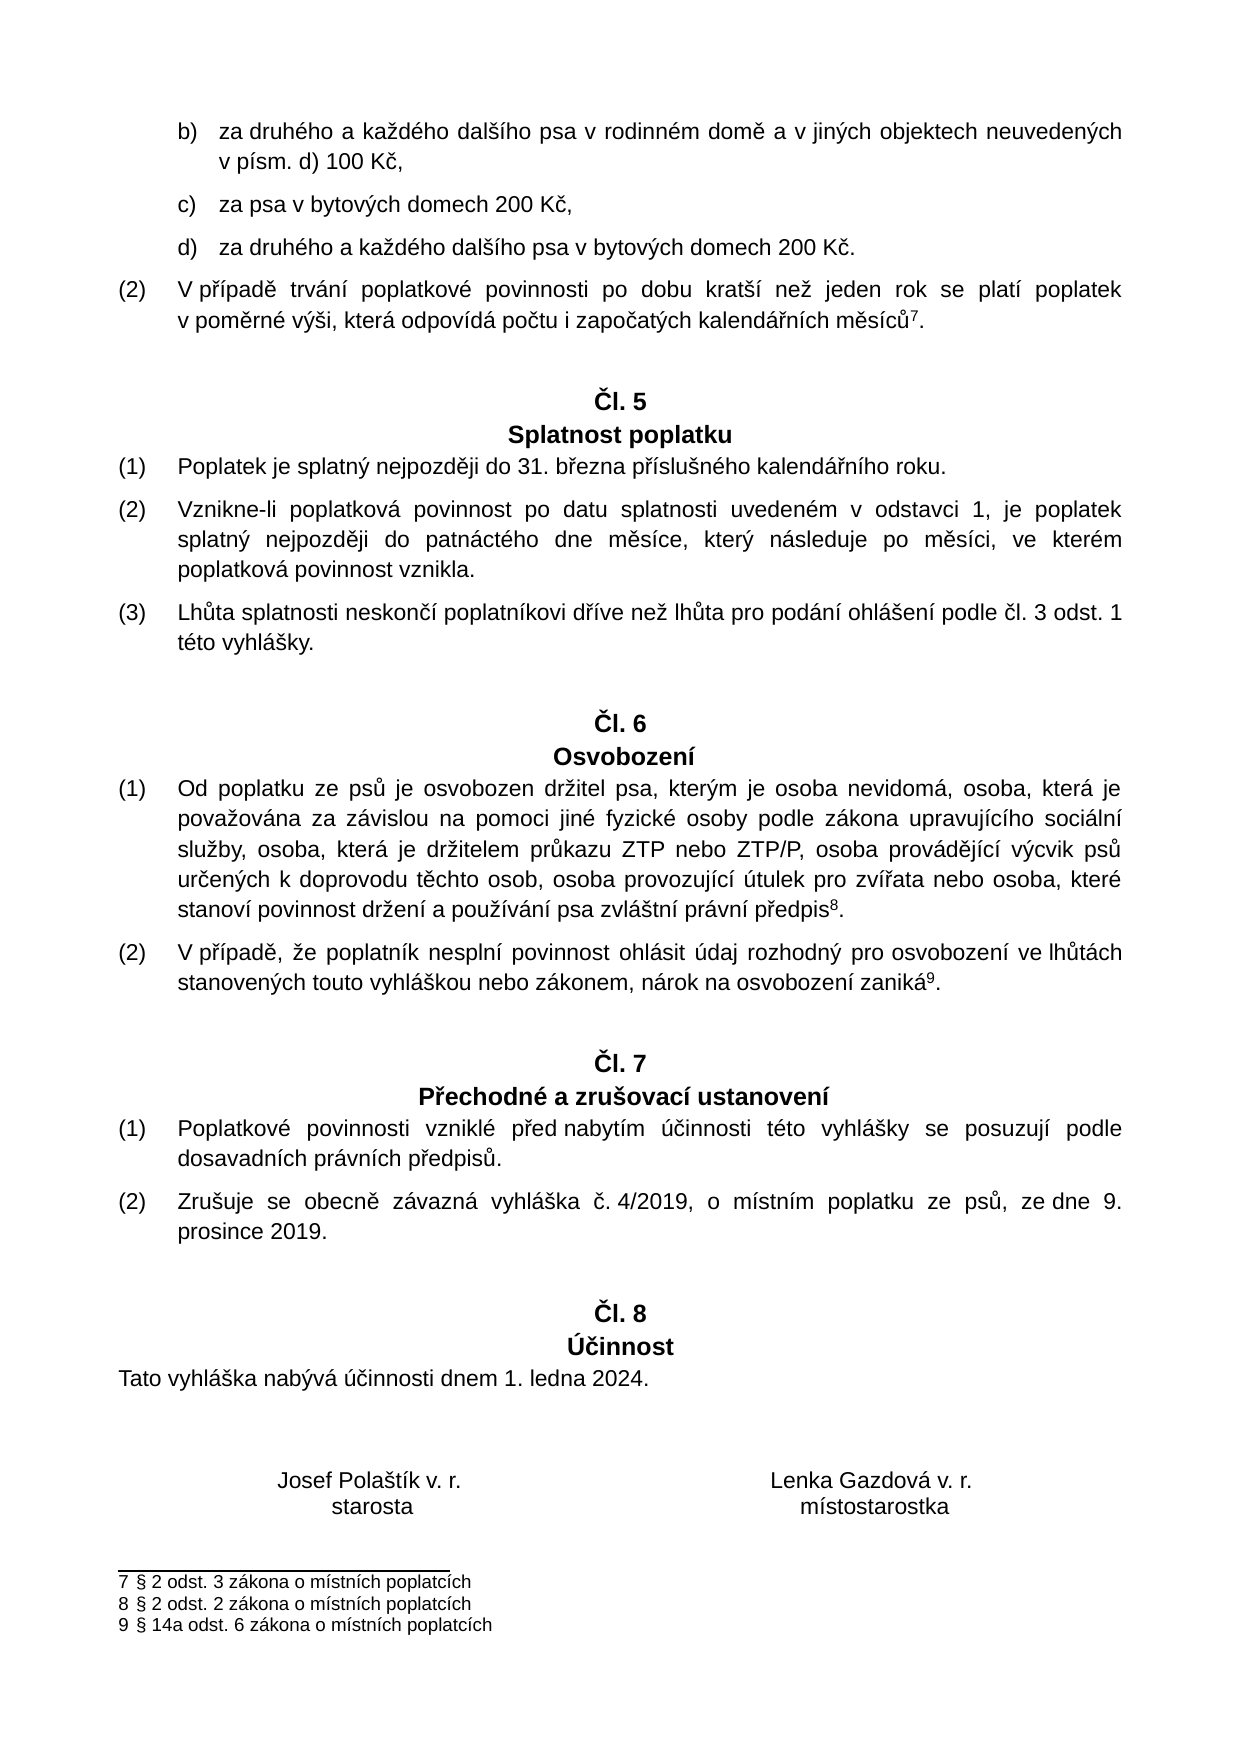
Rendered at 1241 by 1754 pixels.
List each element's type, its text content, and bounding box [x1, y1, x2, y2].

list za psa v bytových domech 200 Kč, [177, 191, 1122, 217]
list Vznikne-li poplatková povinnost po datu splatnosti uvedeném v odstavci 1, je poplatek splatný nejpozději do patnáctého dne měsíce, který následuje po měsíci, ve kterém poplatková povinnost vznikla. [118, 496, 1122, 582]
list § 2 odst. 3 zákona o místních poplatcích [118, 1571, 1122, 1592]
list V případě, že poplatník nesplní povinnost ohlásit údaj rozhodný pro osvobození ve lhůtách stanovených touto vyhláškou nebo zákonem, nárok na osvobození zaniká. [118, 939, 1122, 995]
list za druhého a každého dalšího psa v bytových domech 200 Kč. [177, 234, 1122, 260]
list Poplatek je splatný nejpozději do 31. března příslušného kalendářního roku. [118, 453, 1122, 479]
subtitle Čl. 7 Přechodné a zrušovací ustanovení [118, 1049, 1122, 1111]
list Zrušuje se obecně závazná vyhláška č. 4/2019, o místním poplatku ze psů, ze dne 9. prosince 2019. [118, 1188, 1122, 1245]
list Poplatkové povinnosti vzniklé před nabytím účinnosti této vyhlášky se posuzují podle dosavadních právních předpisů. [118, 1115, 1122, 1172]
list Lhůta splatnosti neskončí poplatníkovi dříve než lhůta pro podání ohlášení podle čl. 3 odst. 1 této vyhlášky. [118, 599, 1122, 655]
list Od poplatku ze psů je osvobozen držitel psa, kterým je osoba nevidomá, osoba, která je považována za závislou na pomoci jiné fyzické osoby podle zákona upravujícího sociální služby, osoba, která je držitelem průkazu ZTP nebo ZTP/P, osoba provádějící výcvik psů určených k doprovodu těchto osob, osoba provozující útulek pro zvířata nebo osoba, které stanoví povinnost držení a používání psa zvláštní právní předpis. [118, 775, 1122, 922]
list V případě trvání poplatkové povinnosti po dobu kratší než jeden rok se platí poplatek v poměrné výši, která odpovídá počtu i započatých kalendářních měsíců. [118, 276, 1122, 333]
subtitle Čl. 5 Splatnost poplatku [118, 387, 1122, 449]
subtitle Čl. 6 Osvobození [118, 709, 1122, 771]
table_header Lenka Gazdová v. r. místostarostka [620, 1407, 1122, 1525]
table_header Josef Polaštík v. r. starosta [118, 1407, 620, 1525]
list § 14a odst. 6 zákona o místních poplatcích [118, 1614, 1122, 1635]
list § 2 odst. 2 zákona o místních poplatcích [118, 1592, 1122, 1614]
text Tato vyhláška nabývá účinnosti dnem 1. ledna 2024. [118, 1364, 1122, 1391]
list za druhého a každého dalšího psa v rodinném domě a v jiných objektech neuvedených v písm. d) 100 Kč, [177, 118, 1122, 175]
subtitle Čl. 8 Účinnost [118, 1298, 1122, 1360]
